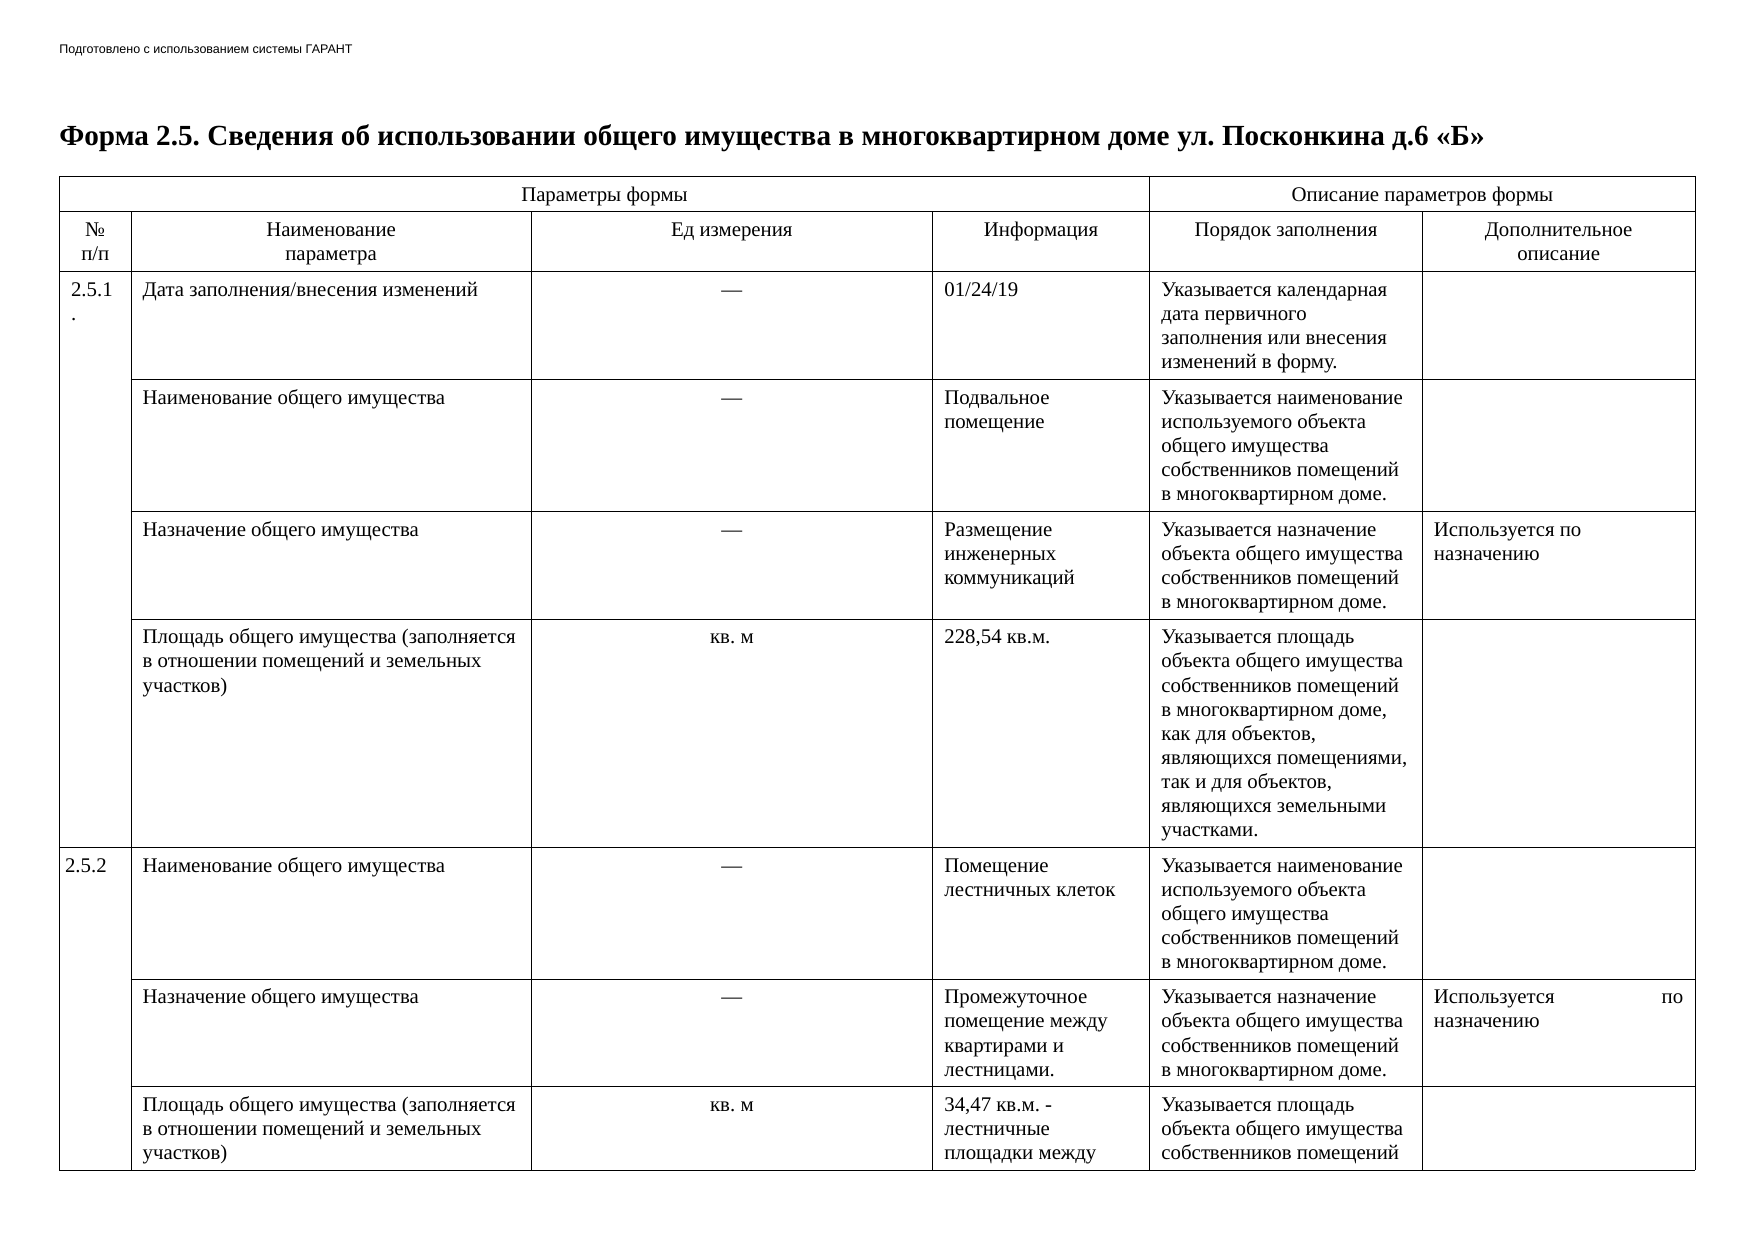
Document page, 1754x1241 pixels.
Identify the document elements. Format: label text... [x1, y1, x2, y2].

table_cell [1423, 848, 1695, 978]
table_cell Указывается площадь объекта общего имущества собственников помещений [1150, 1087, 1422, 1170]
table_cell [1423, 1087, 1695, 1170]
table_cell Указывается наименование используемого объекта общего имущества собственников помещений в многоквартирном доме. [1150, 380, 1422, 511]
table_cell 2.5.1 . [60, 272, 131, 847]
table_cell [1423, 272, 1695, 379]
table_cell кв. м [532, 620, 932, 847]
table_cell [1423, 620, 1695, 847]
table_cell Указывается наименование используемого объекта общего имущества собственников помещений в многоквартирном доме. [1150, 848, 1422, 978]
table_cell Информация [933, 212, 1149, 271]
table_cell Используется по назначению [1423, 980, 1695, 1086]
table_cell Площадь общего имущества (заполняется в отношении помещений и земельных участков) [132, 620, 531, 847]
table_cell 34,47 кв.м. - лестничные площадки между [933, 1087, 1149, 1170]
table_cell Дата заполнения/внесения изменений [132, 272, 531, 379]
table_cell Промежуточное помещение между квартирами и лестницами. [933, 980, 1149, 1086]
table_cell — [532, 380, 932, 511]
table_cell 2.5.2 [60, 848, 131, 1170]
table_cell Помещение лестничных клеток [933, 848, 1149, 978]
table_cell Указывается назначение объекта общего имущества собственников помещений в многоквартирном доме. [1150, 980, 1422, 1086]
table_cell Наименование общего имущества [132, 380, 531, 511]
table_cell Наименование общего имущества [132, 848, 531, 978]
table_header Параметры формы [60, 177, 1149, 211]
text Форма 2.5. Сведения об использовании общего имущества в многоквартирном доме ул. Посконкина д.6 «Б» [59, 118, 1695, 152]
table_cell Наименование параметра [132, 212, 531, 271]
table_cell Используется по назначению [1423, 512, 1695, 618]
table_cell Ед измерения [532, 212, 932, 271]
table_cell — [532, 848, 932, 978]
table_cell — [532, 272, 932, 379]
table_cell № п/п [60, 212, 131, 271]
table_cell Указывается календарная дата первичного заполнения или внесения изменений в форму. [1150, 272, 1422, 379]
table_cell 228,54 кв.м. [933, 620, 1149, 847]
table_cell — [532, 980, 932, 1086]
table_cell Подвальное помещение [933, 380, 1149, 511]
table_cell Назначение общего имущества [132, 980, 531, 1086]
table_cell Указывается площадь объекта общего имущества собственников помещений в многоквартирном доме, как для объектов, являющихся помещениями, так и для объектов, являющихся земельными участками. [1150, 620, 1422, 847]
table_cell Назначение общего имущества [132, 512, 531, 618]
table_cell Указывается назначение объекта общего имущества собственников помещений в многоквартирном доме. [1150, 512, 1422, 618]
table_cell Площадь общего имущества (заполняется в отношении помещений и земельных участков) [132, 1087, 531, 1170]
table_cell — [532, 512, 932, 618]
table_cell Размещение инженерных коммуникаций [933, 512, 1149, 618]
table_header Описание параметров формы [1150, 177, 1695, 211]
table_cell кв. м [532, 1087, 932, 1170]
table_cell Дополнительное описание [1423, 212, 1695, 271]
table_cell Порядок заполнения [1150, 212, 1422, 271]
table_cell [1423, 380, 1695, 511]
table_cell 24.01.19 [933, 272, 1149, 379]
